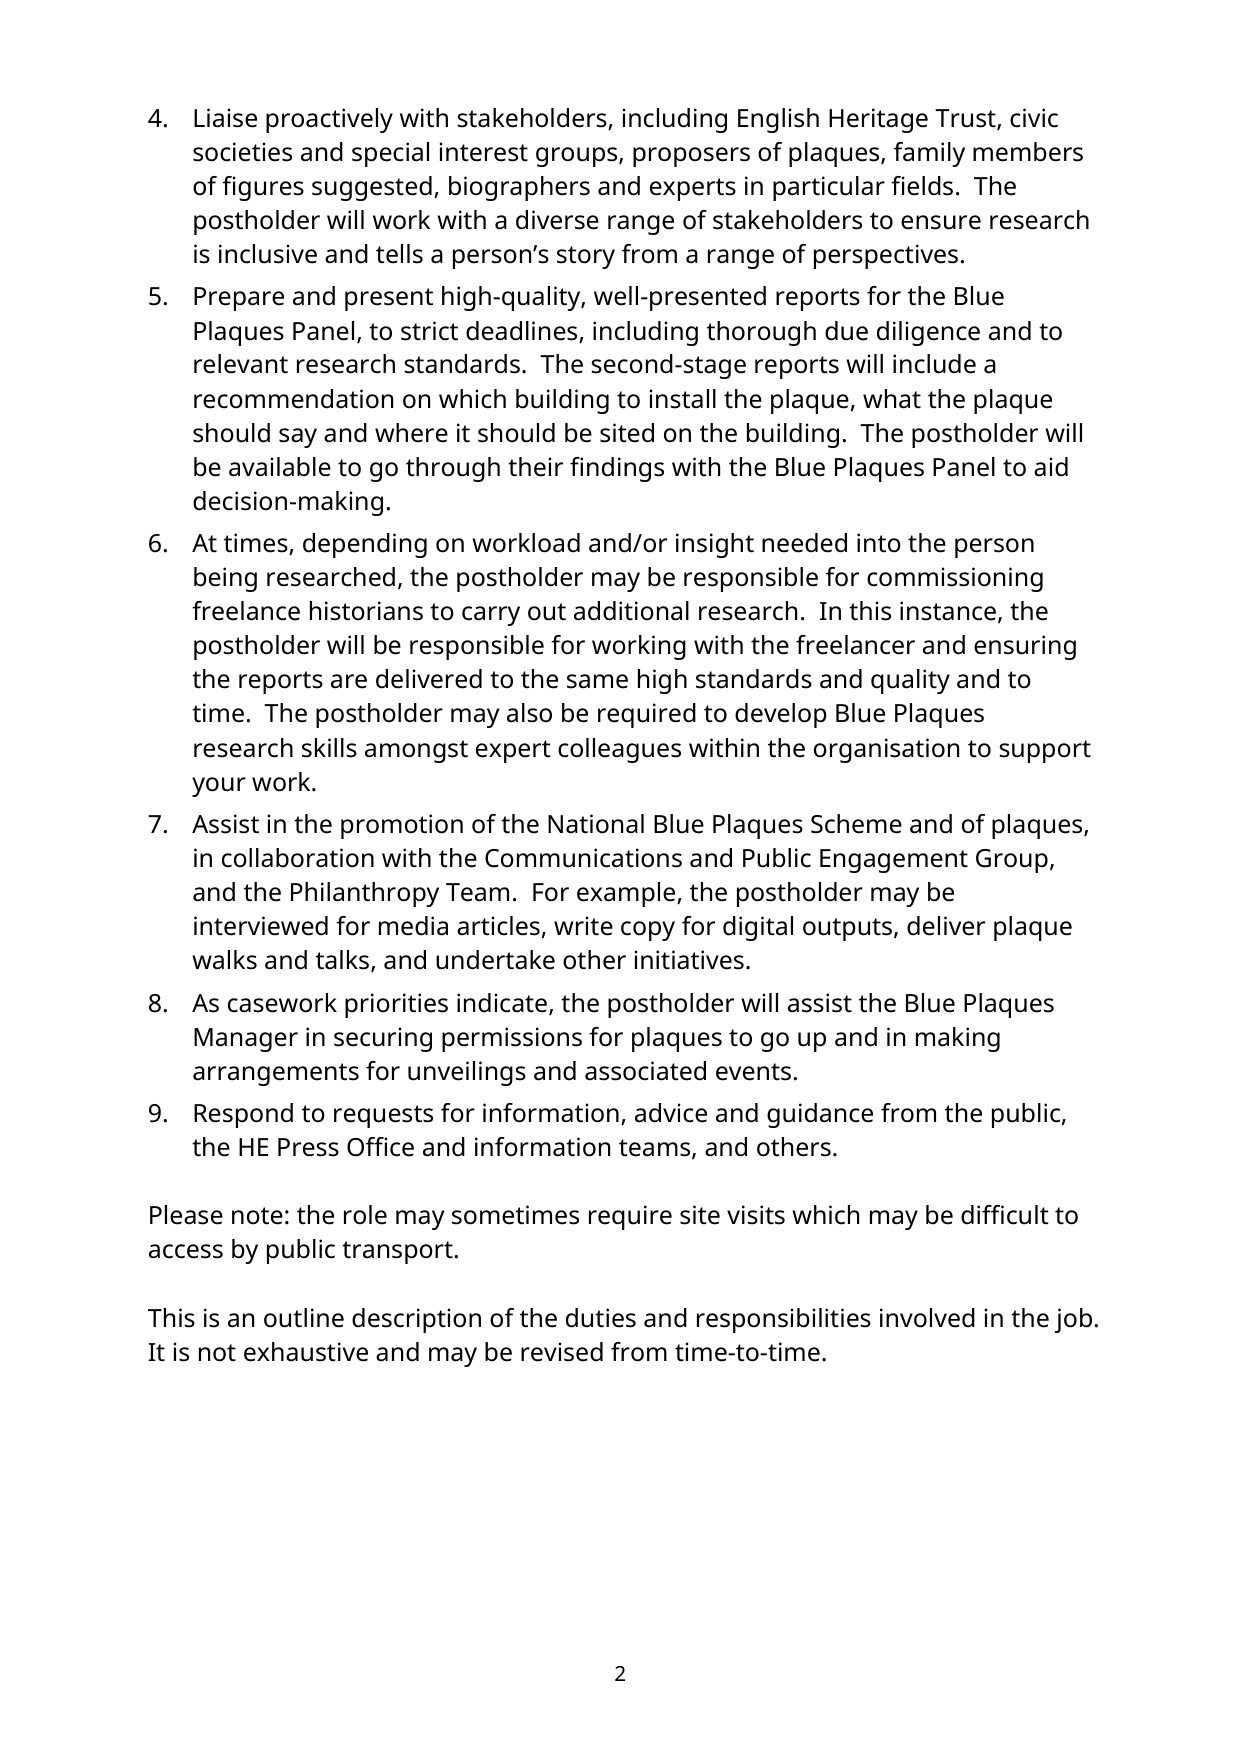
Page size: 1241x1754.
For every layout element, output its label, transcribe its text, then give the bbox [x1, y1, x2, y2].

list Respond to requests for information, advice and guidance from the public, the HE Press Office and information teams, and others. [148, 1096, 1092, 1164]
list Liaise proactively with stakeholders, including English Heritage Trust, civic societies and special interest groups, proposers of plaques, family members of figures suggested, biographers and experts in particular fields. The postholder will work with a diverse range of stakeholders to ensure research is inclusive and tells a person’s story from a range of perspectives. [148, 100, 1092, 271]
list As casework priorities indicate, the postholder will assist the Blue Plaques Manager in securing permissions for plaques to go up and in making arrangements for unveilings and associated events. [148, 985, 1092, 1087]
text This is an outline description of the duties and responsibilities involved in the job. It is not exhaustive and may be revised from time-to-time. [148, 1300, 1107, 1402]
list Prepare and present high-quality, well-presented reports for the Blue Plaques Panel, to strict deadlines, including thorough due diligence and to relevant research standards. The second-stage reports will include a recommendation on which building to install the plaque, what the plaque should say and where it should be sited on the building. The postholder will be available to go through their findings with the Blue Plaques Panel to aid decision-making. [148, 279, 1092, 517]
list Assist in the promotion of the National Blue Plaques Scheme and of plaques, in collaboration with the Communications and Public Engagement Group, and the Philanthropy Team. For example, the postholder may be interviewed for media articles, write copy for digital outputs, deliver plaque walks and talks, and undertake other initiatives. [148, 807, 1092, 977]
text Please note: the role may sometimes require site visits which may be difficult to access by public transport. [148, 1198, 1092, 1266]
list At times, depending on workload and/or insight needed into the person being researched, the postholder may be responsible for commissioning freelance historians to carry out additional research. In this instance, the postholder will be responsible for working with the freelancer and ensuring the reports are delivered to the same high standards and quality and to time. The postholder may also be required to develop Blue Plaques research skills amongst expert colleagues within the organisation to support your work. [148, 526, 1092, 798]
